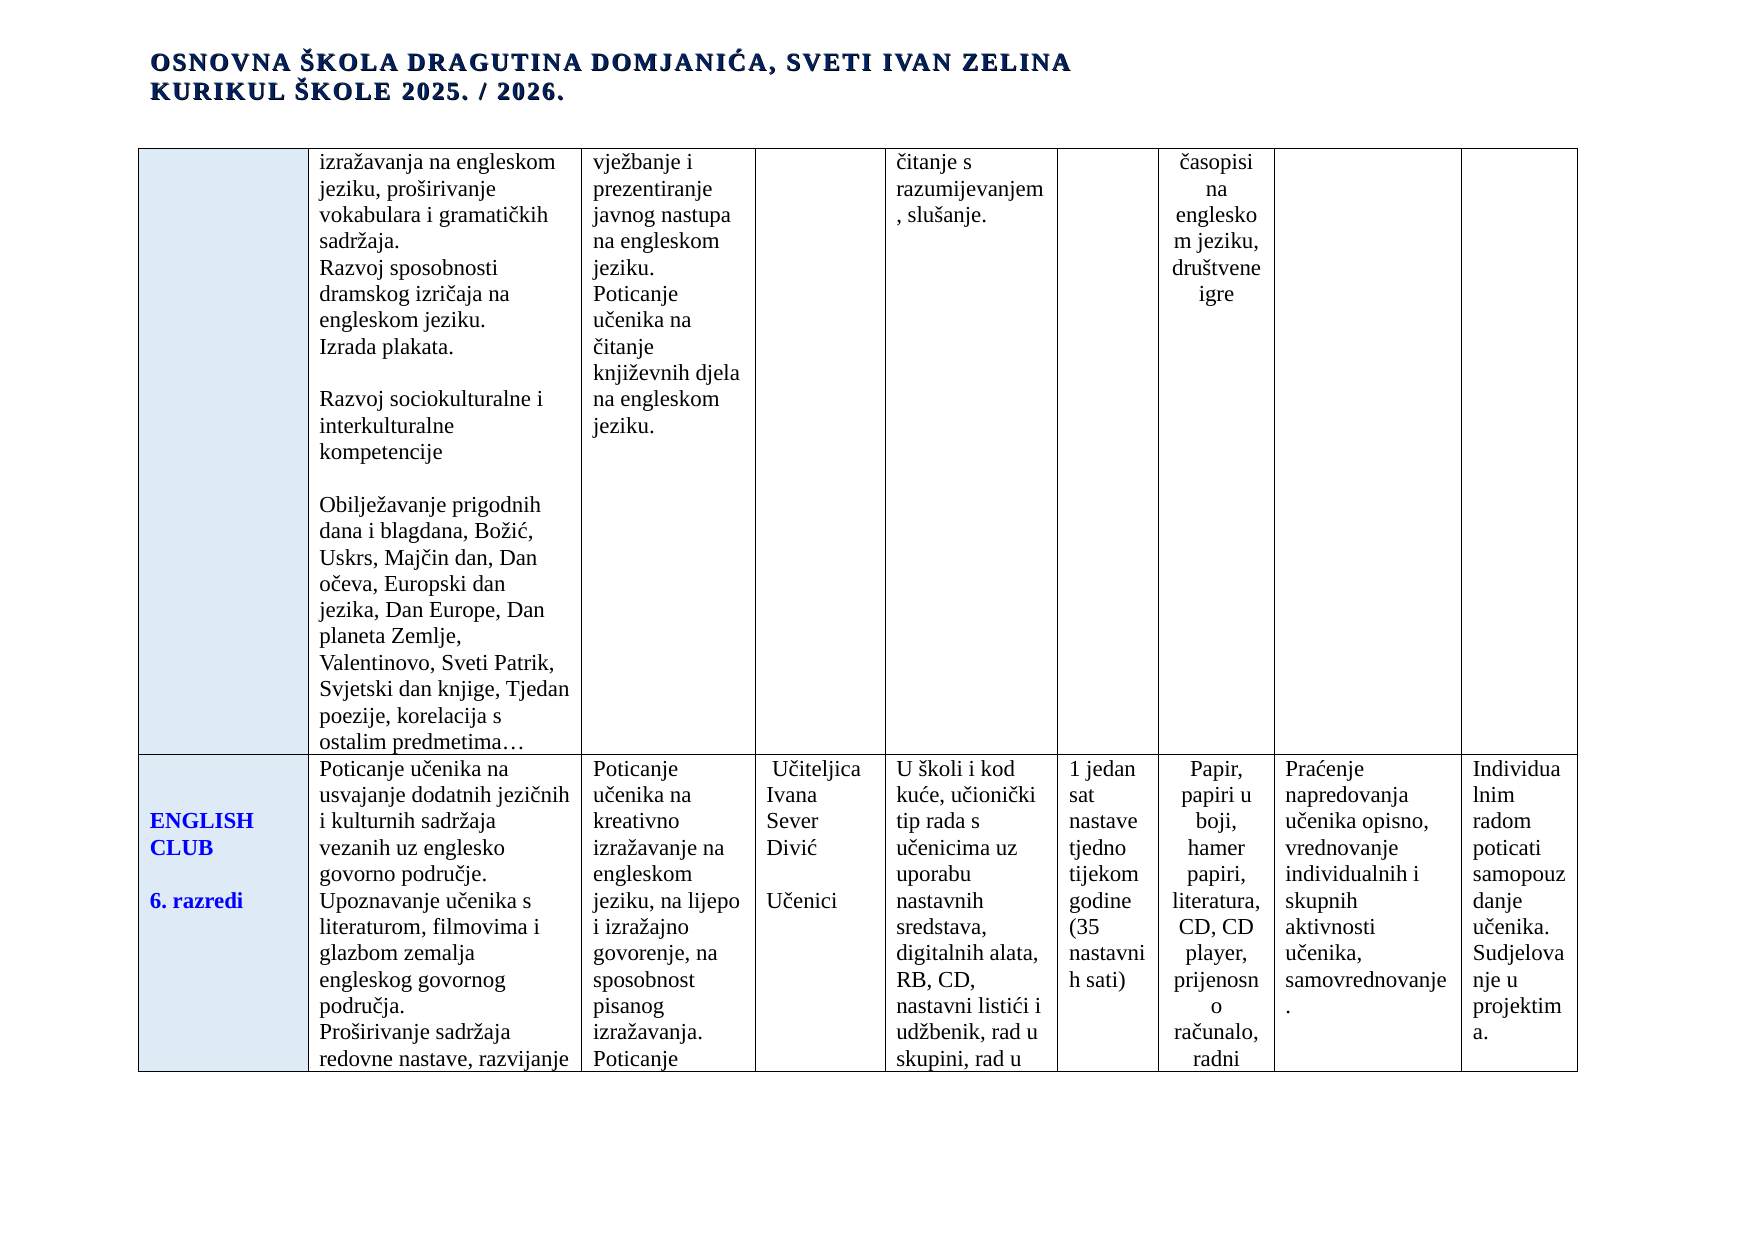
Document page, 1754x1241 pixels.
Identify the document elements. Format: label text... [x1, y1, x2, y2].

table_cell Papir, papiri u boji, hamer papiri, literatura, CD, CD player, prijenosno računalo, radni [1159, 755, 1274, 1071]
table_cell [1058, 149, 1158, 754]
table_cell [1275, 149, 1461, 754]
table_cell ENGLISH CLUB 6. razredi [139, 755, 308, 1071]
table_cell [1462, 149, 1577, 754]
table_cell Učiteljica Ivana Sever Divić Učenici [756, 755, 885, 1071]
table_cell Poticanje učenika na kreativno izražavanje na engleskom jeziku, na lijepo i izražajno govorenje, na sposobnost pisanog izražavanja. Poticanje [582, 755, 755, 1071]
table_cell 1 jedan sat nastave tjedno tijekom godine (35 nastavnih sati) [1058, 755, 1158, 1071]
table_cell vježbanje i prezentiranje javnog nastupa na engleskom jeziku. Poticanje učenika na čitanje književnih djela na engleskom jeziku. [582, 149, 755, 754]
table_cell izražavanja na engleskom jeziku, proširivanje vokabulara i gramatičkih sadržaja. Razvoj sposobnosti dramskog izričaja na engleskom jeziku. Izrada plakata. Razvoj sociokulturalne i interkulturalne kompetencije Obilježavanje prigodnih dana i blagdana, Božić, Uskrs, Majčin dan, Dan očeva, Europski dan jezika, Dan Europe, Dan planeta Zemlje, Valentinovo, Sveti Patrik, Svjetski dan knjige, Tjedan poezije, korelacija s ostalim predmetima… [309, 149, 581, 754]
table_cell Individualnim radom poticati samopouzdanje učenika. Sudjelovanje u projektima. [1462, 755, 1577, 1071]
table_cell Poticanje učenika na usvajanje dodatnih jezičnih i kulturnih sadržaja vezanih uz englesko govorno područje. Upoznavanje učenika s literaturom, filmovima i glazbom zemalja engleskog govornog područja. Proširivanje sadržaja redovne nastave, razvijanje [309, 755, 581, 1071]
table_cell [139, 149, 308, 754]
table_cell [756, 149, 885, 754]
table_cell časopisi na engleskom jeziku, društvene igre [1159, 149, 1274, 754]
table_cell čitanje s razumijevanjem, slušanje. [886, 149, 1057, 754]
table_cell Praćenje napredovanja učenika opisno, vrednovanje individualnih i skupnih aktivnosti učenika, samovrednovanje. [1275, 755, 1461, 1071]
table_cell U školi i kod kuće, učionički tip rada s učenicima uz uporabu nastavnih sredstava, digitalnih alata, RB, CD, nastavni listići i udžbenik, rad u skupini, rad u [886, 755, 1057, 1071]
